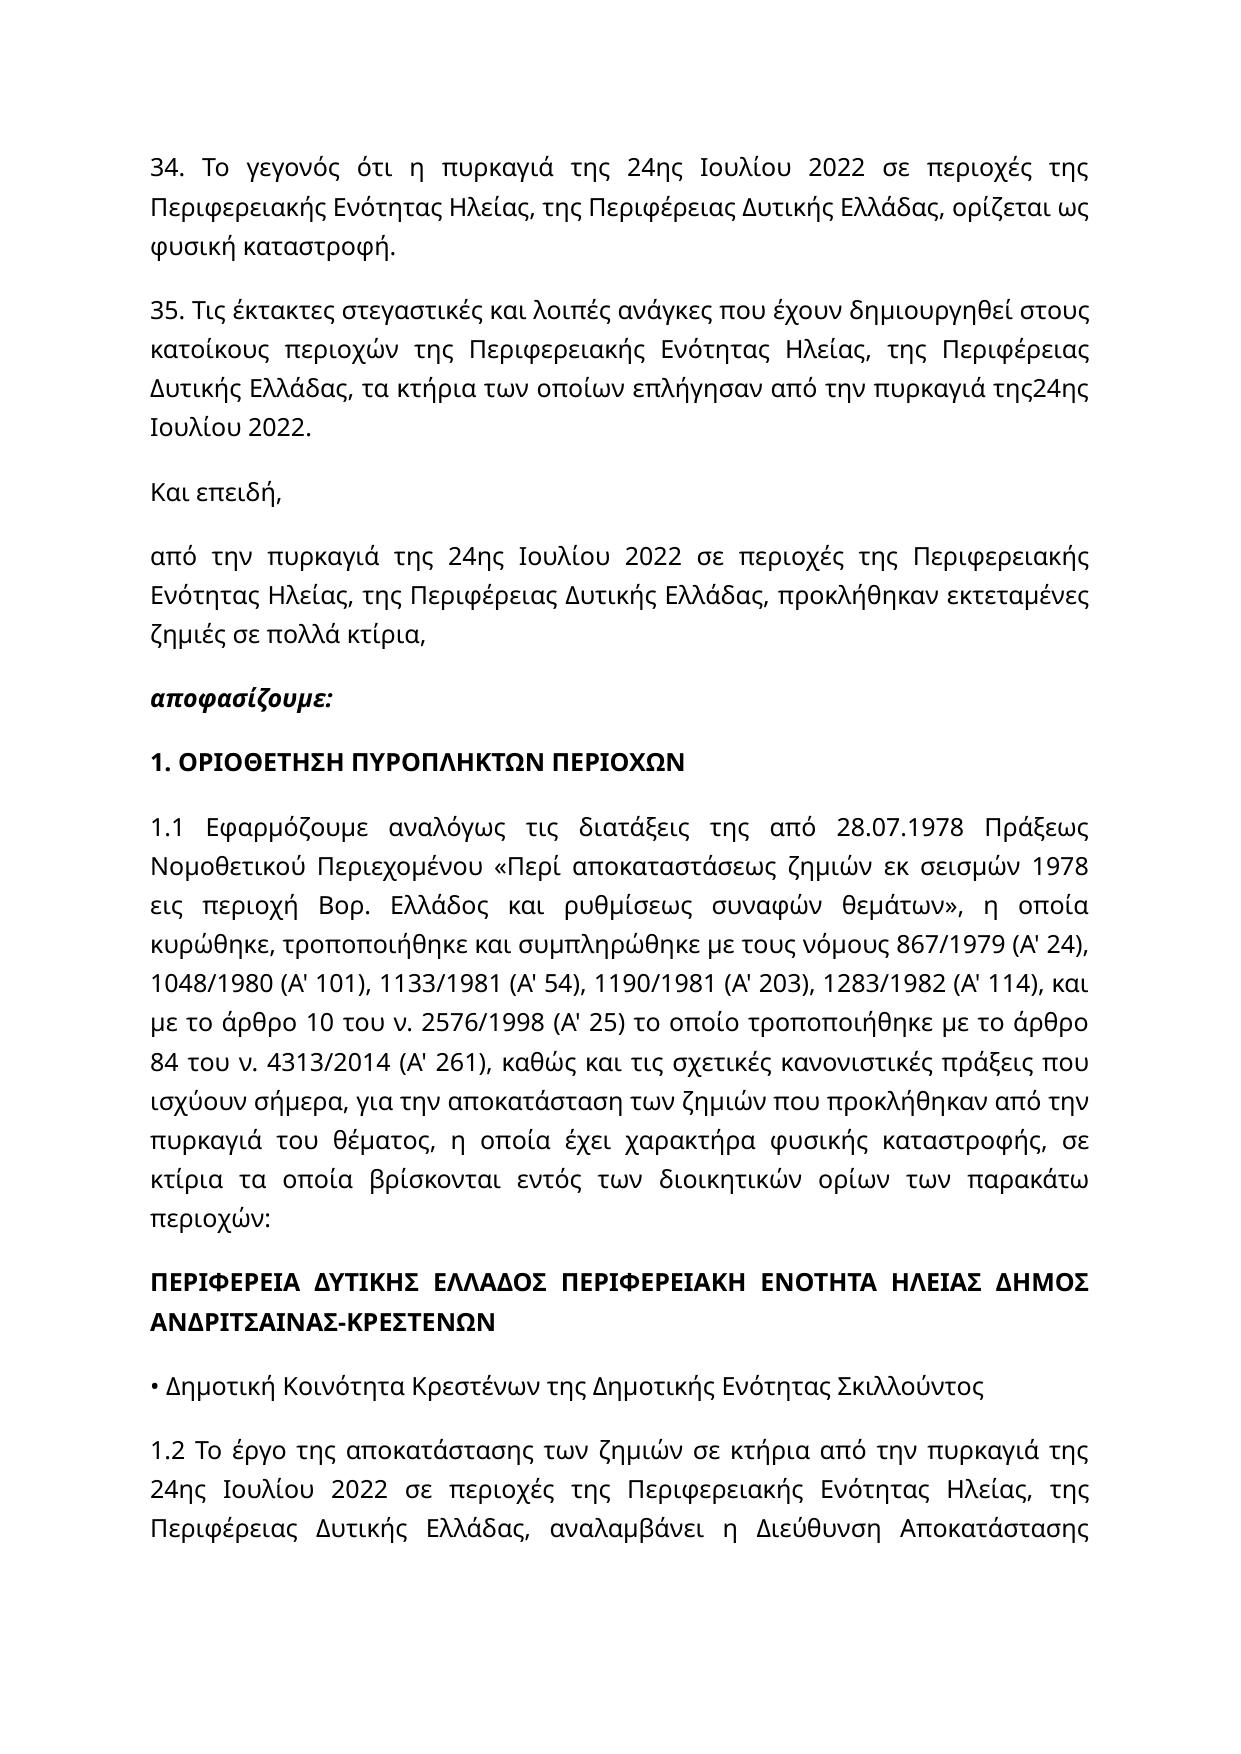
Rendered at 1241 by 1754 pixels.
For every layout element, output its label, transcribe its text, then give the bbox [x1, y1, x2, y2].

text ΠΕΡΙΦΕΡΕΙΑ ΔΥΤΙΚΗΣ ΕΛΛΑΔΟΣ ΠΕΡΙΦΕΡΕΙΑΚΗ ΕΝΟΤΗΤΑ ΗΛΕΙΑΣ ΔΗΜΟΣ ΑΝΔΡΙΤΣΑΙΝΑΣ-ΚΡΕΣΤΕΝΩΝ [150, 1265, 1090, 1338]
text από την πυρκαγιά της 24ης Ιουλίου 2022 σε περιοχές της Περιφερειακής Ενότητας Ηλείας, της Περιφέρειας Δυτικής Ελλάδας, προκλήθηκαν εκτεταμένες ζημιές σε πολλά κτίρια, [150, 538, 1090, 651]
text 35. Τις έκτακτες στεγαστικές και λοιπές ανάγκες που έχουν δημιουργηθεί στους κατοίκους περιοχών της Περιφερειακής Ενότητας Ηλείας, της Περιφέρειας Δυτικής Ελλάδας, τα κτήρια των οποίων επλήγησαν από την πυρκαγιά της24ης Ιουλίου 2022. [150, 292, 1090, 444]
text 1. ΟΡΙΟΘΕΤΗΣΗ ΠΥΡΟΠΛΗΚΤΩΝ ΠΕΡΙΟΧΩΝ [150, 745, 1090, 779]
text 1.1 Εφαρμόζουμε αναλόγως τις διατάξεις της από 28.07.1978 Πράξεως Νομοθετικού Περιεχομένου «Περί αποκαταστάσεως ζημιών εκ σεισμών 1978 εις περιοχή Βορ. Ελλάδος και ρυθμίσεως συναφών θεμάτων», η οποία κυρώθηκε, τροποποιήθηκε και συμπληρώθηκε με τους νόμους 867/1979 (Α' 24), 1048/1980 (Α' 101), 1133/1981 (Α' 54), 1190/1981 (Α' 203), 1283/1982 (Α' 114), και με το άρθρο 10 του ν. 2576/1998 (Α' 25) το οποίο τροποποιήθηκε με το άρθρο 84 του ν. 4313/2014 (Α' 261), καθώς και τις σχετικές κανονιστικές πράξεις που ισχύουν σήμερα, για την αποκατάσταση των ζημιών που προκλήθηκαν από την πυρκαγιά του θέματος, η οποία έχει χαρακτήρα φυσικής καταστροφής, σε κτίρια τα οποία βρίσκονται εντός των διοικητικών ορίων των παρακάτω περιοχών: [150, 809, 1090, 1235]
text 1.2 Το έργο της αποκατάστασης των ζημιών σε κτήρια από την πυρκαγιά της 24ης Ιουλίου 2022 σε περιοχές της Περιφερειακής Ενότητας Ηλείας, της Περιφέρειας Δυτικής Ελλάδας, αναλαμβάνει η Διεύθυνση Αποκατάστασης [150, 1432, 1090, 1545]
text αποφασίζουμε: [150, 681, 1090, 715]
text • Δημοτική Κοινότητα Κρεστένων της Δημοτικής Ενότητας Σκιλλούντος [150, 1368, 1090, 1402]
text Και επειδή, [150, 474, 1090, 508]
text 34. Το γεγονός ότι η πυρκαγιά της 24ης Ιουλίου 2022 σε περιοχές της Περιφερειακής Ενότητας Ηλείας, της Περιφέρειας Δυτικής Ελλάδας, ορίζεται ως φυσική καταστροφή. [150, 150, 1090, 262]
